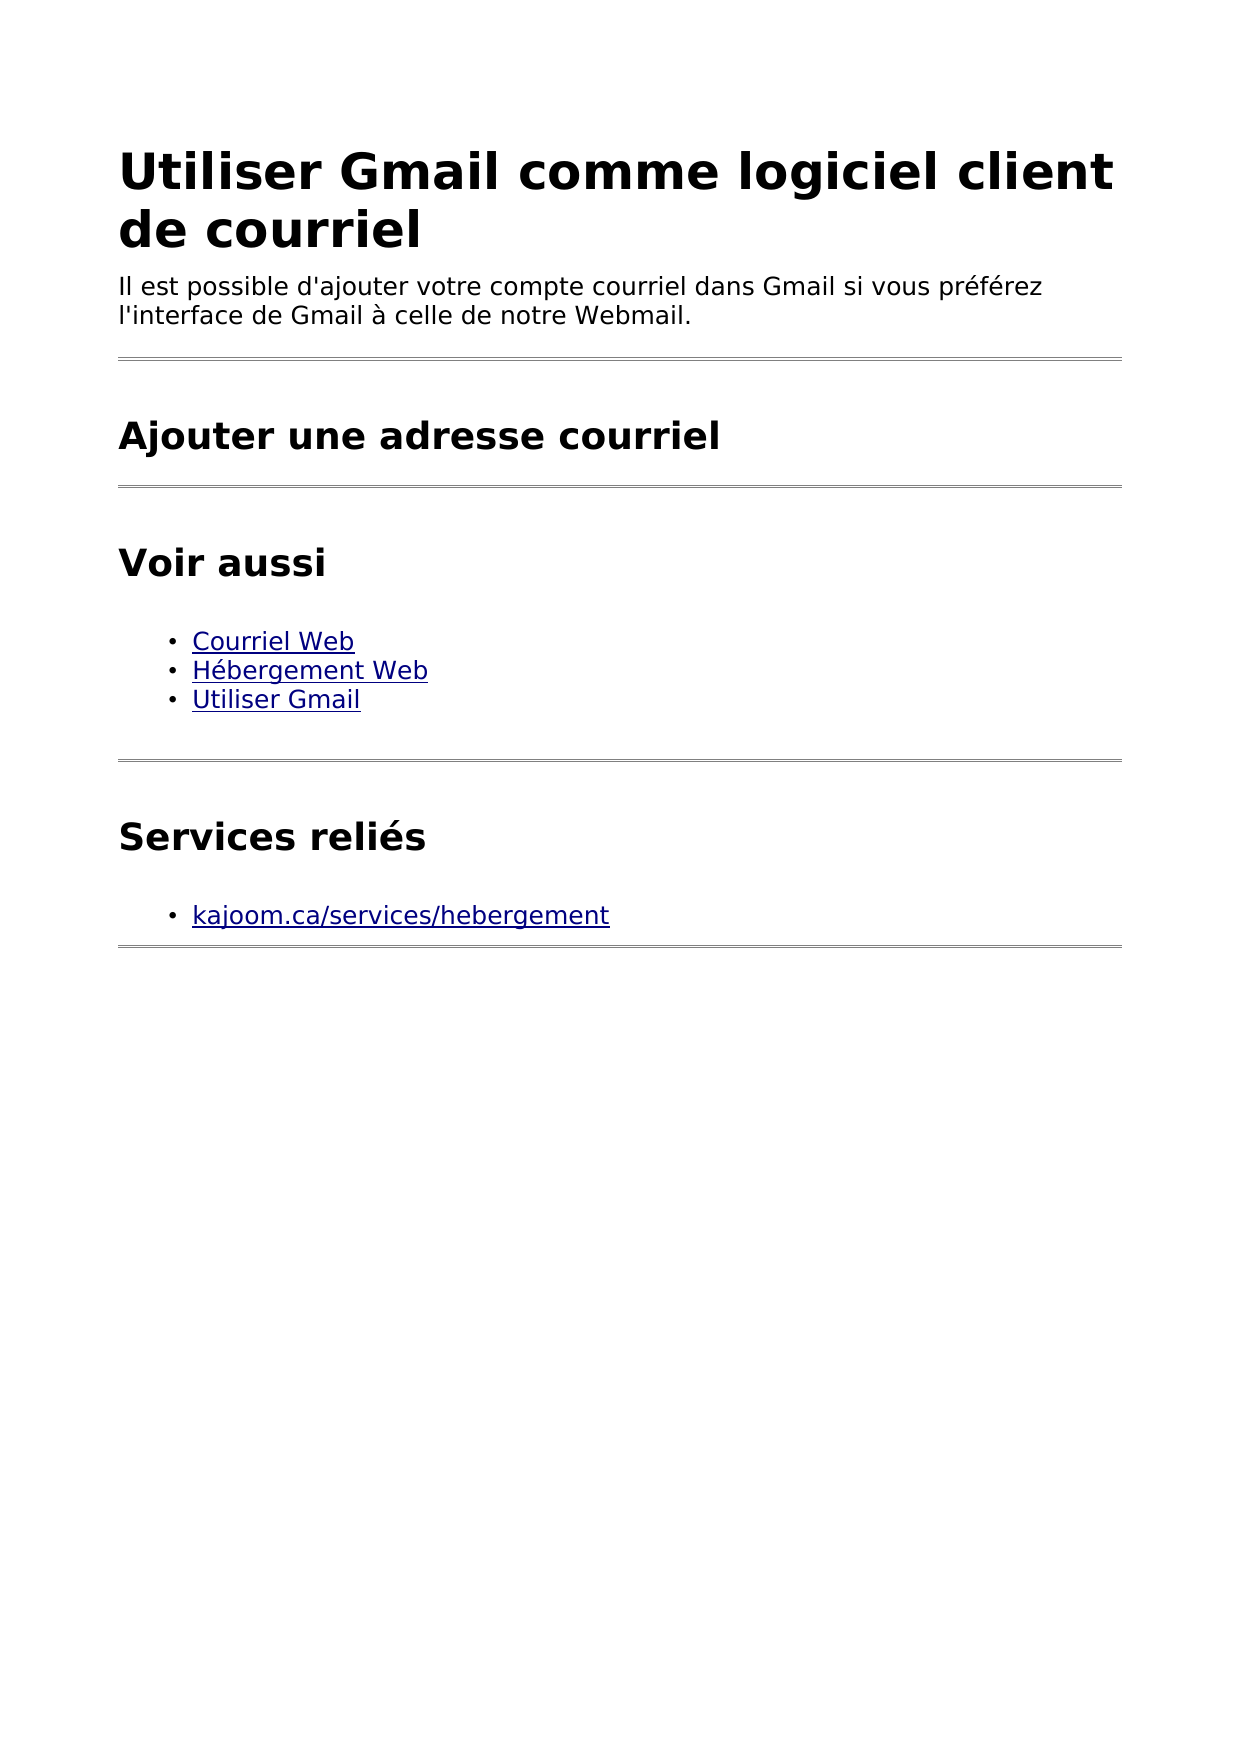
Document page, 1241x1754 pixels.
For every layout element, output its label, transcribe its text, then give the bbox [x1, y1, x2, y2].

list Hébergement Web [177, 657, 1122, 686]
subtitle Voir aussi [118, 542, 1122, 585]
text Il est possible d'ajouter votre compte courriel dans Gmail si vous préférez l'interface de Gmail à celle de notre Webmail. [118, 272, 1122, 330]
list Courriel Web [177, 627, 1122, 657]
subtitle Ajouter une adresse courriel [118, 414, 1122, 458]
list Utiliser Gmail [177, 686, 1122, 715]
subtitle Services reliés [118, 816, 1122, 859]
list kajoom.ca/services/hebergement [177, 901, 1122, 931]
subtitle Utiliser Gmail comme logiciel client de courriel [118, 143, 1122, 259]
